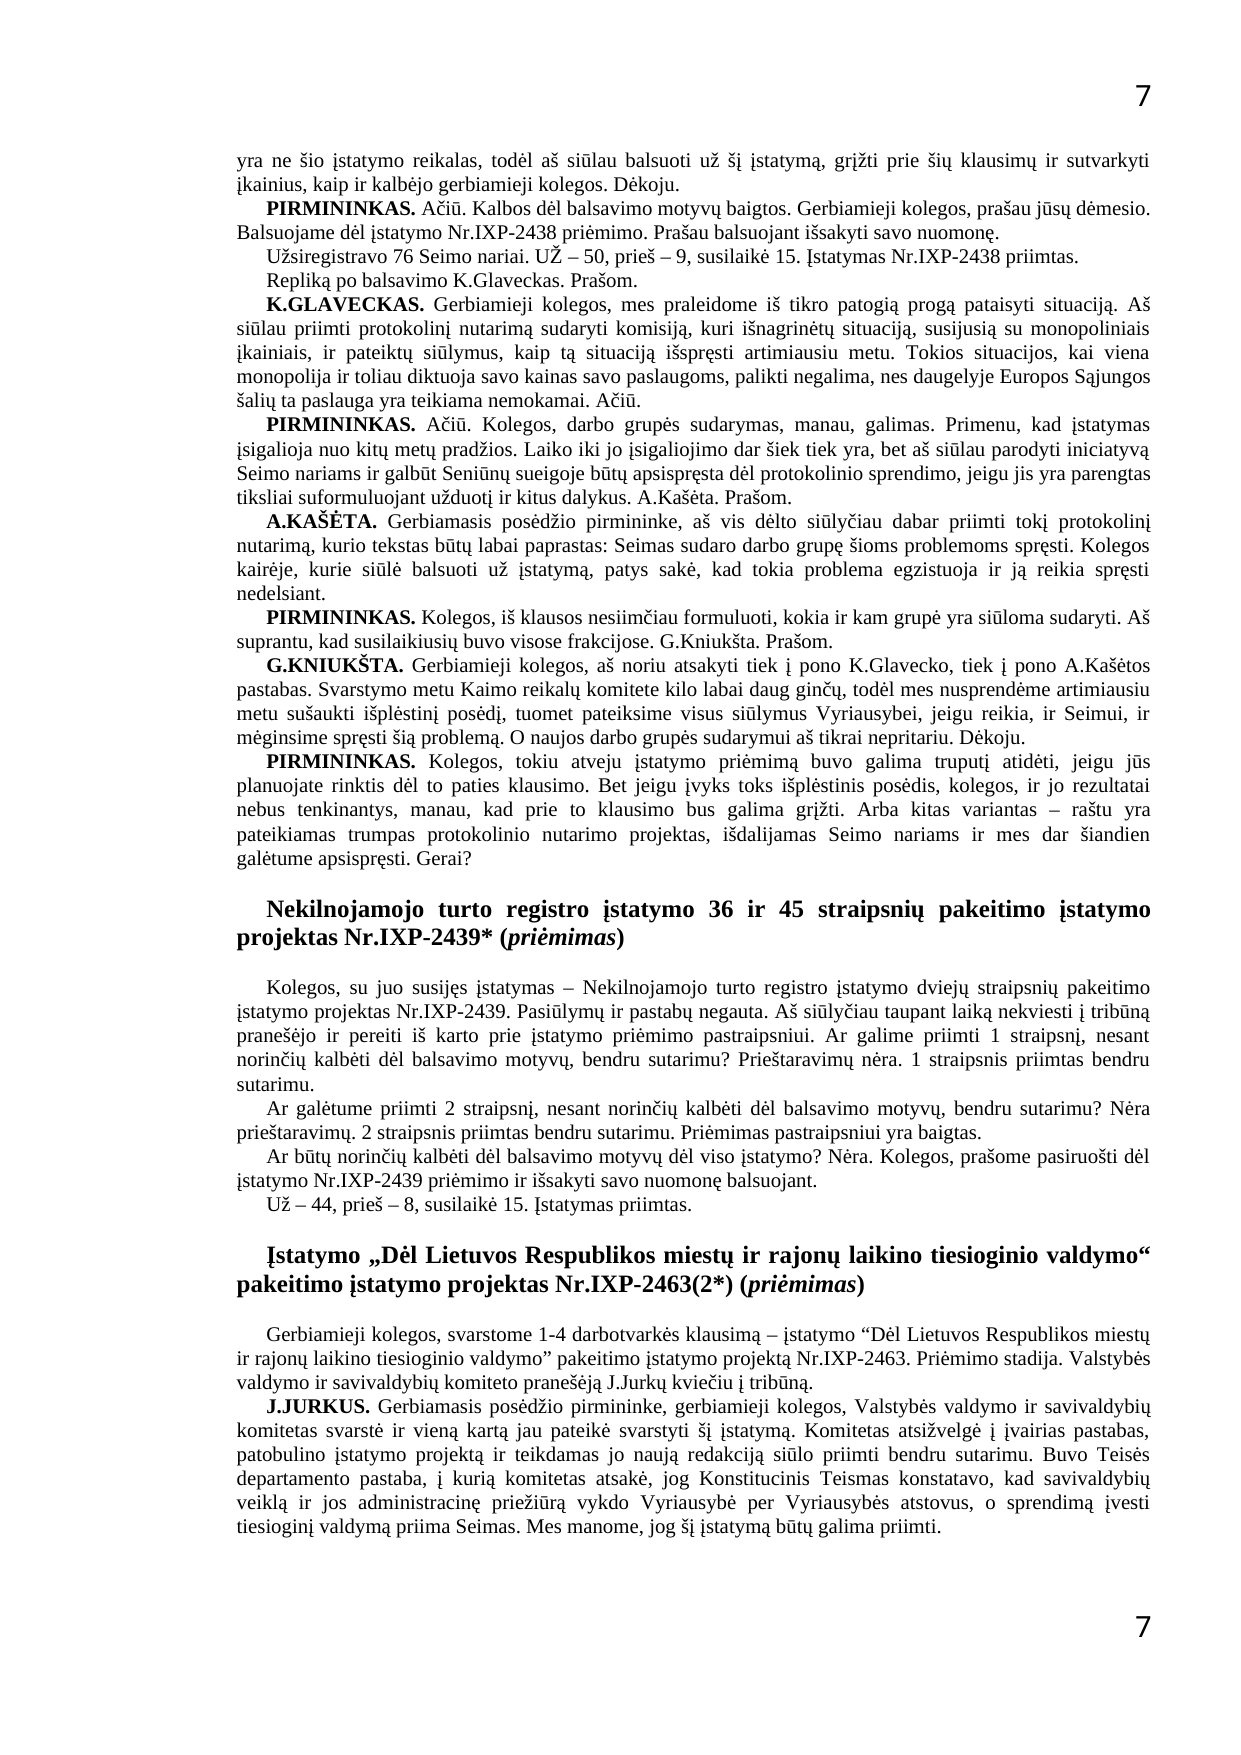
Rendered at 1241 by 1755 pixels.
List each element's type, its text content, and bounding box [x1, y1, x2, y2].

text Nekilnojamojo turto registro įstatymo 36 ir 45 straipsnių pakeitimo įstatymo projektas Nr.IXP-2439* (priėmimas) [236, 894, 1152, 951]
text G.KNIUKŠTA. Gerbiamieji kolegos, aš noriu atsakyti tiek į pono K.Glavecko, tiek į pono A.Kašėtos pastabas. Svarstymo metu Kaimo reikalų komitete kilo labai daug ginčų, todėl mes nusprendėme artimiausiu metu sušaukti išplėstinį posėdį, tuomet pateiksime visus siūlymus Vyriausybei, jeigu reikia, ir Seimui, ir mėginsime spręsti šią problemą. O naujos darbo grupės sudarymui aš tikrai nepritariu. Dėkoju. [236, 653, 1152, 749]
text Kolegos, su juo susijęs įstatymas – Nekilnojamojo turto registro įstatymo dviejų straipsnių pakeitimo įstatymo projektas Nr.IXP-2439. Pasiūlymų ir pastabų negauta. Aš siūlyčiau taupant laiką nekviesti į tribūną pranešėjo ir pereiti iš karto prie įstatymo priėmimo pastraipsniui. Ar galime priimti 1 straipsnį, nesant norinčių kalbėti dėl balsavimo motyvų, bendru sutarimu? Prieštaravimų nėra. 1 straipsnis priimtas bendru sutarimu. [236, 975, 1152, 1096]
text PIRMININKAS. Ačiū. Kalbos dėl balsavimo motyvų baigtos. Gerbiamieji kolegos, prašau jūsų dėmesio. Balsuojame dėl įstatymo Nr.IXP-2438 priėmimo. Prašau balsuojant išsakyti savo nuomonę. [236, 196, 1152, 244]
text J.JURKUS. Gerbiamasis posėdžio pirmininke, gerbiamieji kolegos, Valstybės valdymo ir savivaldybių komitetas svarstė ir vieną kartą jau pateikė svarstyti šį įstatymą. Komitetas atsižvelgė į įvairias pastabas, patobulino įstatymo projektą ir teikdamas jo naują redakciją siūlo priimti bendru sutarimu. Buvo Teisės departamento pastaba, į kurią komitetas atsakė, jog Konstitucinis Teismas konstatavo, kad savivaldybių veiklą ir jos administracinę priežiūrą vykdo Vyriausybė per Vyriausybės atstovus, o sprendimą įvesti tiesioginį valdymą priima Seimas. Mes manome, jog šį įstatymą būtų galima priimti. [236, 1394, 1152, 1538]
text PIRMININKAS. Kolegos, iš klausos nesiimčiau formuluoti, kokia ir kam grupė yra siūloma sudaryti. Aš suprantu, kad susilaikiusių buvo visose frakcijose. G.Kniukšta. Prašom. [236, 605, 1152, 653]
text Gerbiamieji kolegos, svarstome 1-4 darbotvarkės klausimą – įstatymo “Dėl Lietuvos Respublikos miestų ir rajonų laikino tiesioginio valdymo” pakeitimo įstatymo projektą Nr.IXP-2463. Priėmimo stadija. Valstybės valdymo ir savivaldybių komiteto pranešėją J.Jurkų kviečiu į tribūną. [236, 1321, 1152, 1394]
text A.KAŠĖTA. Gerbiamasis posėdžio pirmininke, aš vis dėlto siūlyčiau dabar priimti tokį protokolinį nutarimą, kurio tekstas būtų labai paprastas: Seimas sudaro darbo grupę šioms problemoms spręsti. Kolegos kairėje, kurie siūlė balsuoti už įstatymą, patys sakė, kad tokia problema egzistuoja ir ją reikia spręsti nedelsiant. [236, 509, 1152, 605]
text yra ne šio įstatymo reikalas, todėl aš siūlau balsuoti už šį įstatymą, grįžti prie šių klausimų ir sutvarkyti įkainius, kaip ir kalbėjo gerbiamieji kolegos. Dėkoju. [236, 148, 1152, 196]
text PIRMININKAS. Kolegos, tokiu atveju įstatymo priėmimą buvo galima truputį atidėti, jeigu jūs planuojate rinktis dėl to paties klausimo. Bet jeigu įvyks toks išplėstinis posėdis, kolegos, ir jo rezultatai nebus tenkinantys, manau, kad prie to klausimo bus galima grįžti. Arba kitas variantas – raštu yra pateikiamas trumpas protokolinio nutarimo projektas, išdalijamas Seimo nariams ir mes dar šiandien galėtume apsispręsti. Gerai? [236, 749, 1152, 869]
text Už – 44, prieš – 8, susilaikė 15. Įstatymas priimtas. [236, 1192, 1152, 1216]
text PIRMININKAS. Ačiū. Kolegos, darbo grupės sudarymas, manau, galimas. Primenu, kad įstatymas įsigalioja nuo kitų metų pradžios. Laiko iki jo įsigaliojimo dar šiek tiek yra, bet aš siūlau parodyti iniciatyvą Seimo nariams ir galbūt Seniūnų sueigoje būtų apsispręsta dėl protokolinio sprendimo, jeigu jis yra parengtas tiksliai suformuluojant užduotį ir kitus dalykus. A.Kašėta. Prašom. [236, 412, 1152, 509]
text Įstatymo „Dėl Lietuvos Respublikos miestų ir rajonų laikino tiesioginio valdymo“ pakeitimo įstatymo projektas Nr.IXP-2463(2*) (priėmimas) [236, 1240, 1152, 1297]
text K.GLAVECKAS. Gerbiamieji kolegos, mes praleidome iš tikro patogią progą pataisyti situaciją. Aš siūlau priimti protokolinį nutarimą sudaryti komisiją, kuri išnagrinėtų situaciją, susijusią su monopoliniais įkainiais, ir pateiktų siūlymus, kaip tą situaciją išspręsti artimiausiu metu. Tokios situacijos, kai viena monopolija ir toliau diktuoja savo kainas savo paslaugoms, palikti negalima, nes daugelyje Europos Sąjungos šalių ta paslauga yra teikiama nemokamai. Ačiū. [236, 292, 1152, 412]
text Ar galėtume priimti 2 straipsnį, nesant norinčių kalbėti dėl balsavimo motyvų, bendru sutarimu? Nėra prieštaravimų. 2 straipsnis priimtas bendru sutarimu. Priėmimas pastraipsniui yra baigtas. [236, 1096, 1152, 1144]
text Užsiregistravo 76 Seimo nariai. UŽ – 50, prieš – 9, susilaikė 15. Įstatymas Nr.IXP-2438 priimtas. [236, 244, 1152, 268]
text Repliką po balsavimo K.Glaveckas. Prašom. [236, 268, 1152, 292]
text Ar būtų norinčių kalbėti dėl balsavimo motyvų dėl viso įstatymo? Nėra. Kolegos, prašome pasiruošti dėl įstatymo Nr.IXP-2439 priėmimo ir išsakyti savo nuomonę balsuojant. [236, 1144, 1152, 1192]
